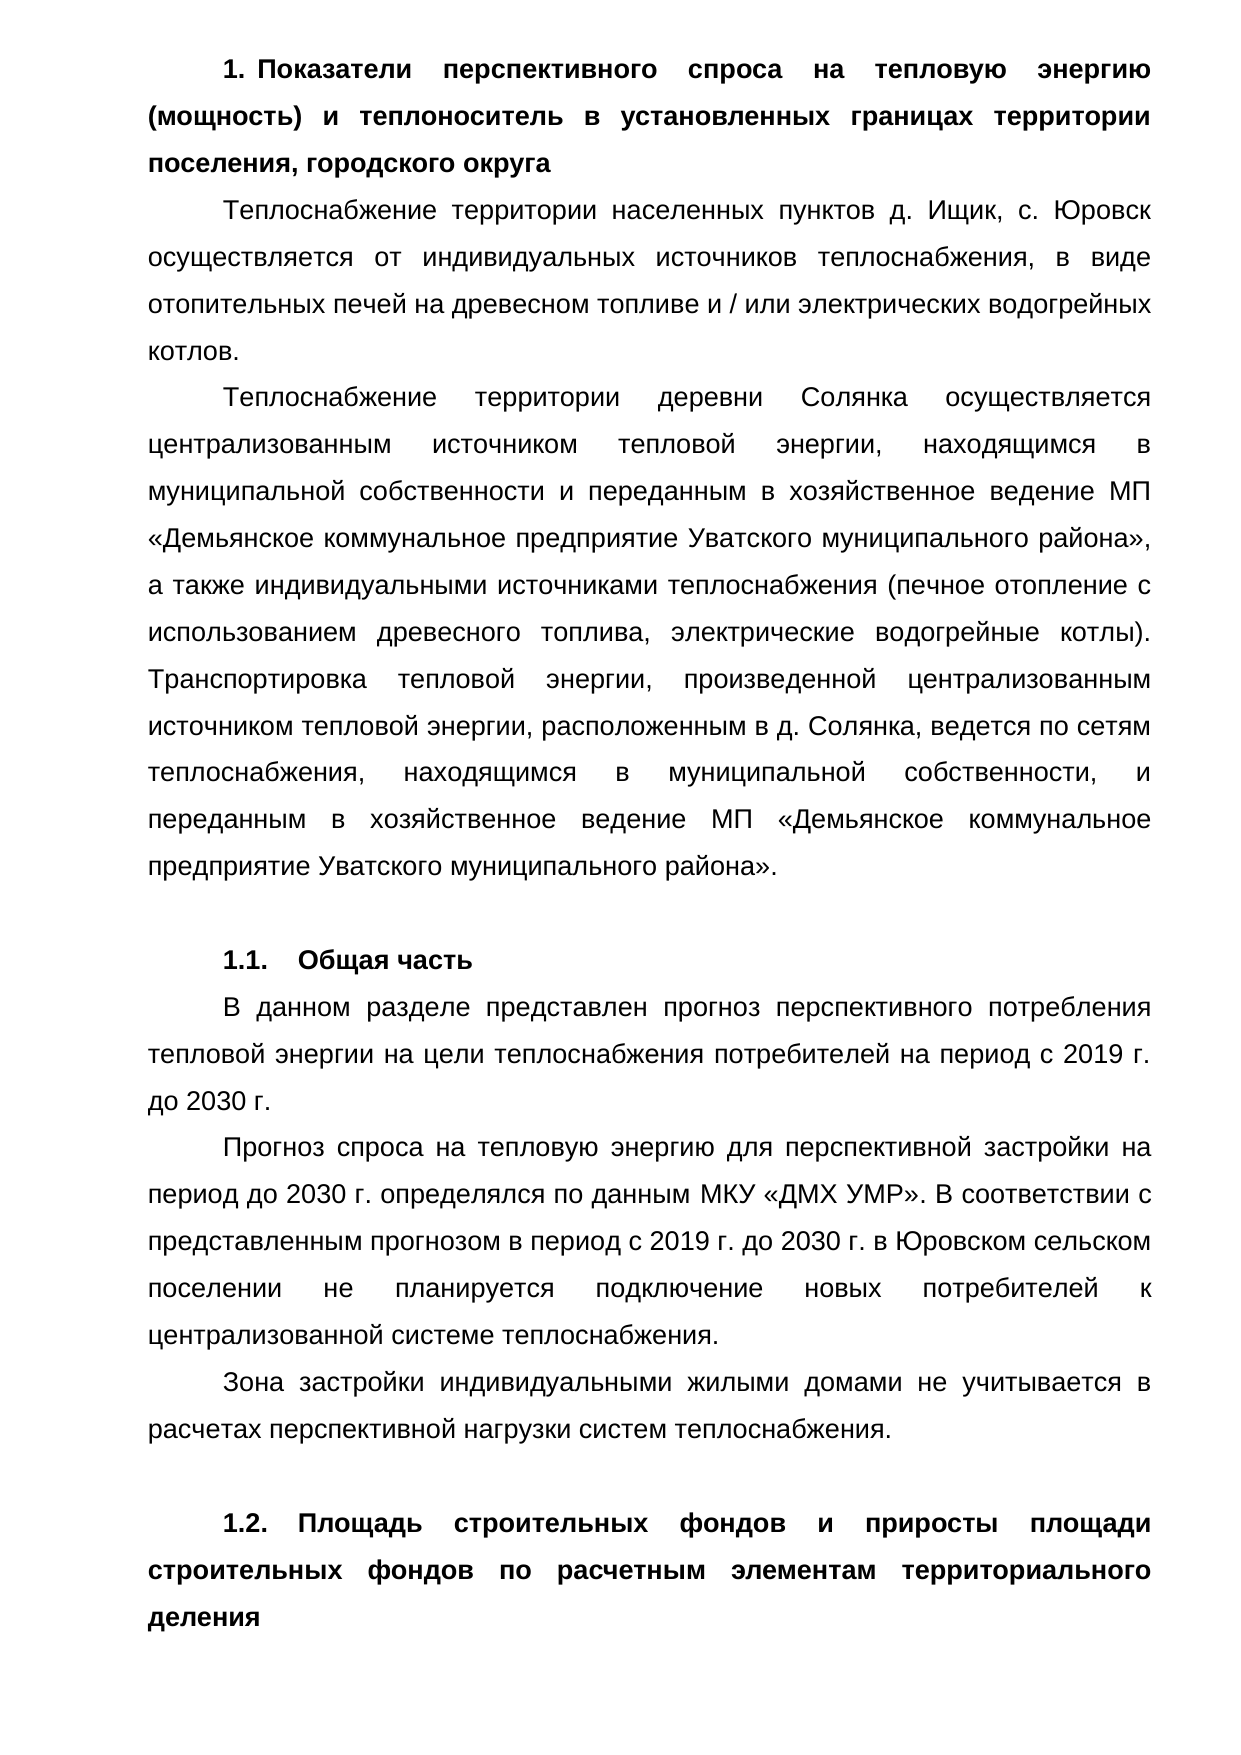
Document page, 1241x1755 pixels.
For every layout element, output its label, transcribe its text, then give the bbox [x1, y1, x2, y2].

text Зона застройки индивидуальными жилыми домами не учитывается в расчетах перспективной нагрузки систем теплоснабжения. [148, 1366, 1152, 1444]
text Теплоснабжение территории деревни Солянка осуществляется централизованным источником тепловой энергии, находящимся в муниципальной собственности и переданным в хозяйственное ведение МП «Демьянское коммунальное предприятие Уватского муниципального района», а также индивидуальными источниками теплоснабжения (печное отопление с использованием древесного топлива, электрические водогрейные котлы). Транспортировка тепловой энергии, произведенной централизованным источником тепловой энергии, расположенным в д. Солянка, ведется по сетям теплоснабжения, находящимся в муниципальной собственности, и переданным в хозяйственное ведение МП «Демьянское коммунальное предприятие Уватского муниципального района». [148, 381, 1152, 881]
text Теплоснабжение территории населенных пунктов д. Ищик, с. Юровск осуществляется от индивидуальных источников теплоснабжения, в виде отопительных печей на древесном топливе и / или электрических водогрейных котлов. [148, 194, 1152, 366]
list Площадь строительных фондов и приросты площади строительных фондов по расчетным элементам территориального деления [148, 1507, 1152, 1632]
text В данном разделе представлен прогноз перспективного потребления тепловой энергии на цели теплоснабжения потребителей на период с 2019 г. до 2030 г. [148, 991, 1152, 1116]
list Общая часть [148, 944, 1152, 975]
list Показатели перспективного спроса на тепловую энергию (мощность) и теплоноситель в установленных границах территории поселения, городского округа [148, 53, 1152, 178]
text Прогноз спроса на тепловую энергию для перспективной застройки на период до 2030 г. определялся по данным МКУ «ДМХ УМР». В соответствии с представленным прогнозом в период с 2019 г. до 2030 г. в Юровском сельском поселении не планируется подключение новых потребителей к централизованной системе теплоснабжения. [148, 1131, 1152, 1350]
